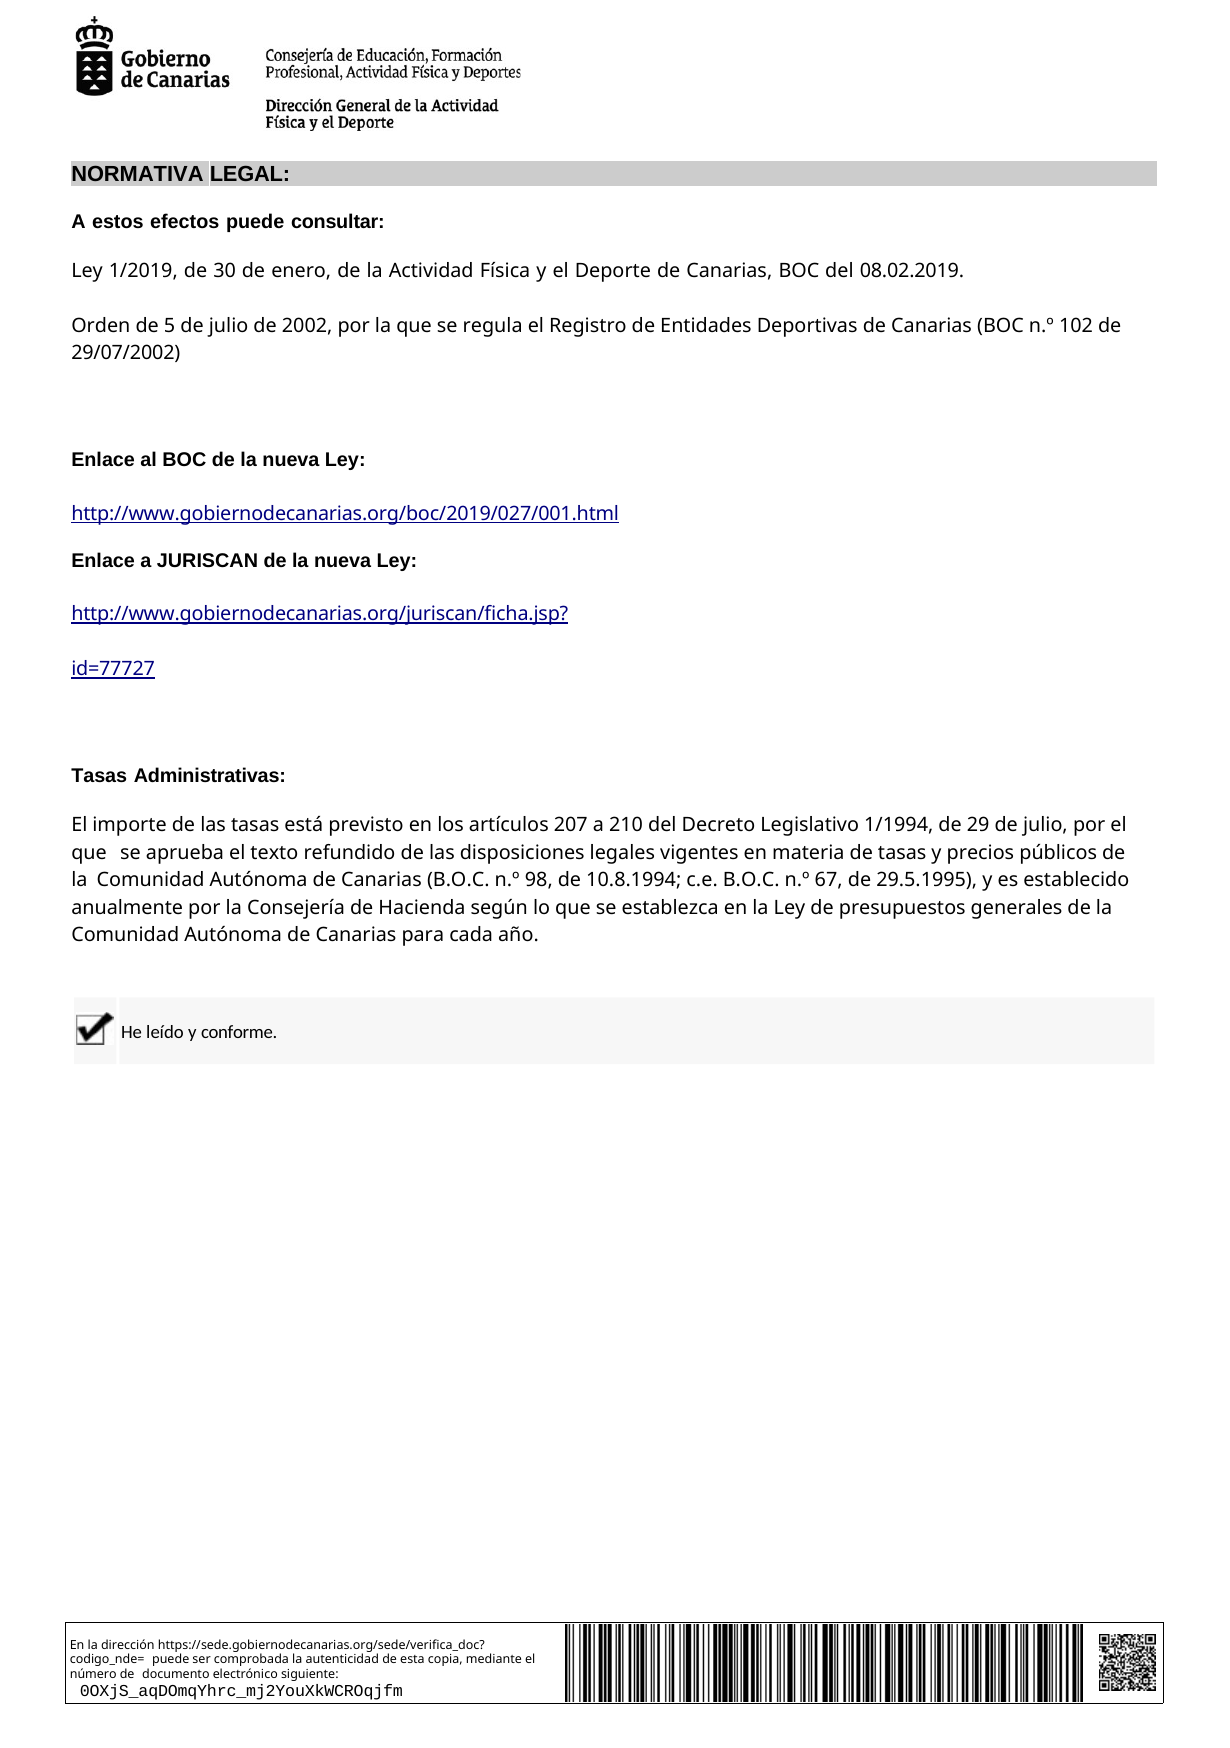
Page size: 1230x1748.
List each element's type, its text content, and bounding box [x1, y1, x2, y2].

subtitle A estos efectos puede consultar: [71, 210, 1170, 233]
subtitle NORMATIVA LEGAL: [71, 161, 1170, 186]
text Orden de 5 de julio de 2002, por la que se regula el Registro de Entidades Deportivas de Canarias (BOC n.º 102 de 29/07/2002) [71, 311, 1170, 365]
text Enlace al BOC de la nueva Ley: http://www.gobiernodecanarias.org/boc/2019/027/001.html Enlace a JURISCAN de la nueva Ley: http://www.gobiernodecanarias.org/juriscan/ficha.jsp?id=77727 [71, 448, 636, 681]
subtitle Tasas Administrativas: [71, 764, 1170, 787]
text El importe de las tasas está previsto en los artículos 207 a 210 del Decreto Legislativo 1/1994, de 29 de julio, por el que se aprueba el texto refundido de las disposiciones legales vigentes en materia de tasas y precios públicos de la Comunidad Autónoma de Canarias (B.O.C. n.º 98, de 10.8.1994; c.e. B.O.C. n.º 67, de 29.5.1995), y es establecido anualmente por la Consejería de Hacienda según lo que se establezca en la Ley de presupuestos generales de la Comunidad Autónoma de Canarias para cada año. [71, 811, 1141, 947]
text Ley 1/2019, de 30 de enero, de la Actividad Física y el Deporte de Canarias, BOC del 08.02.2019. [71, 256, 1170, 283]
